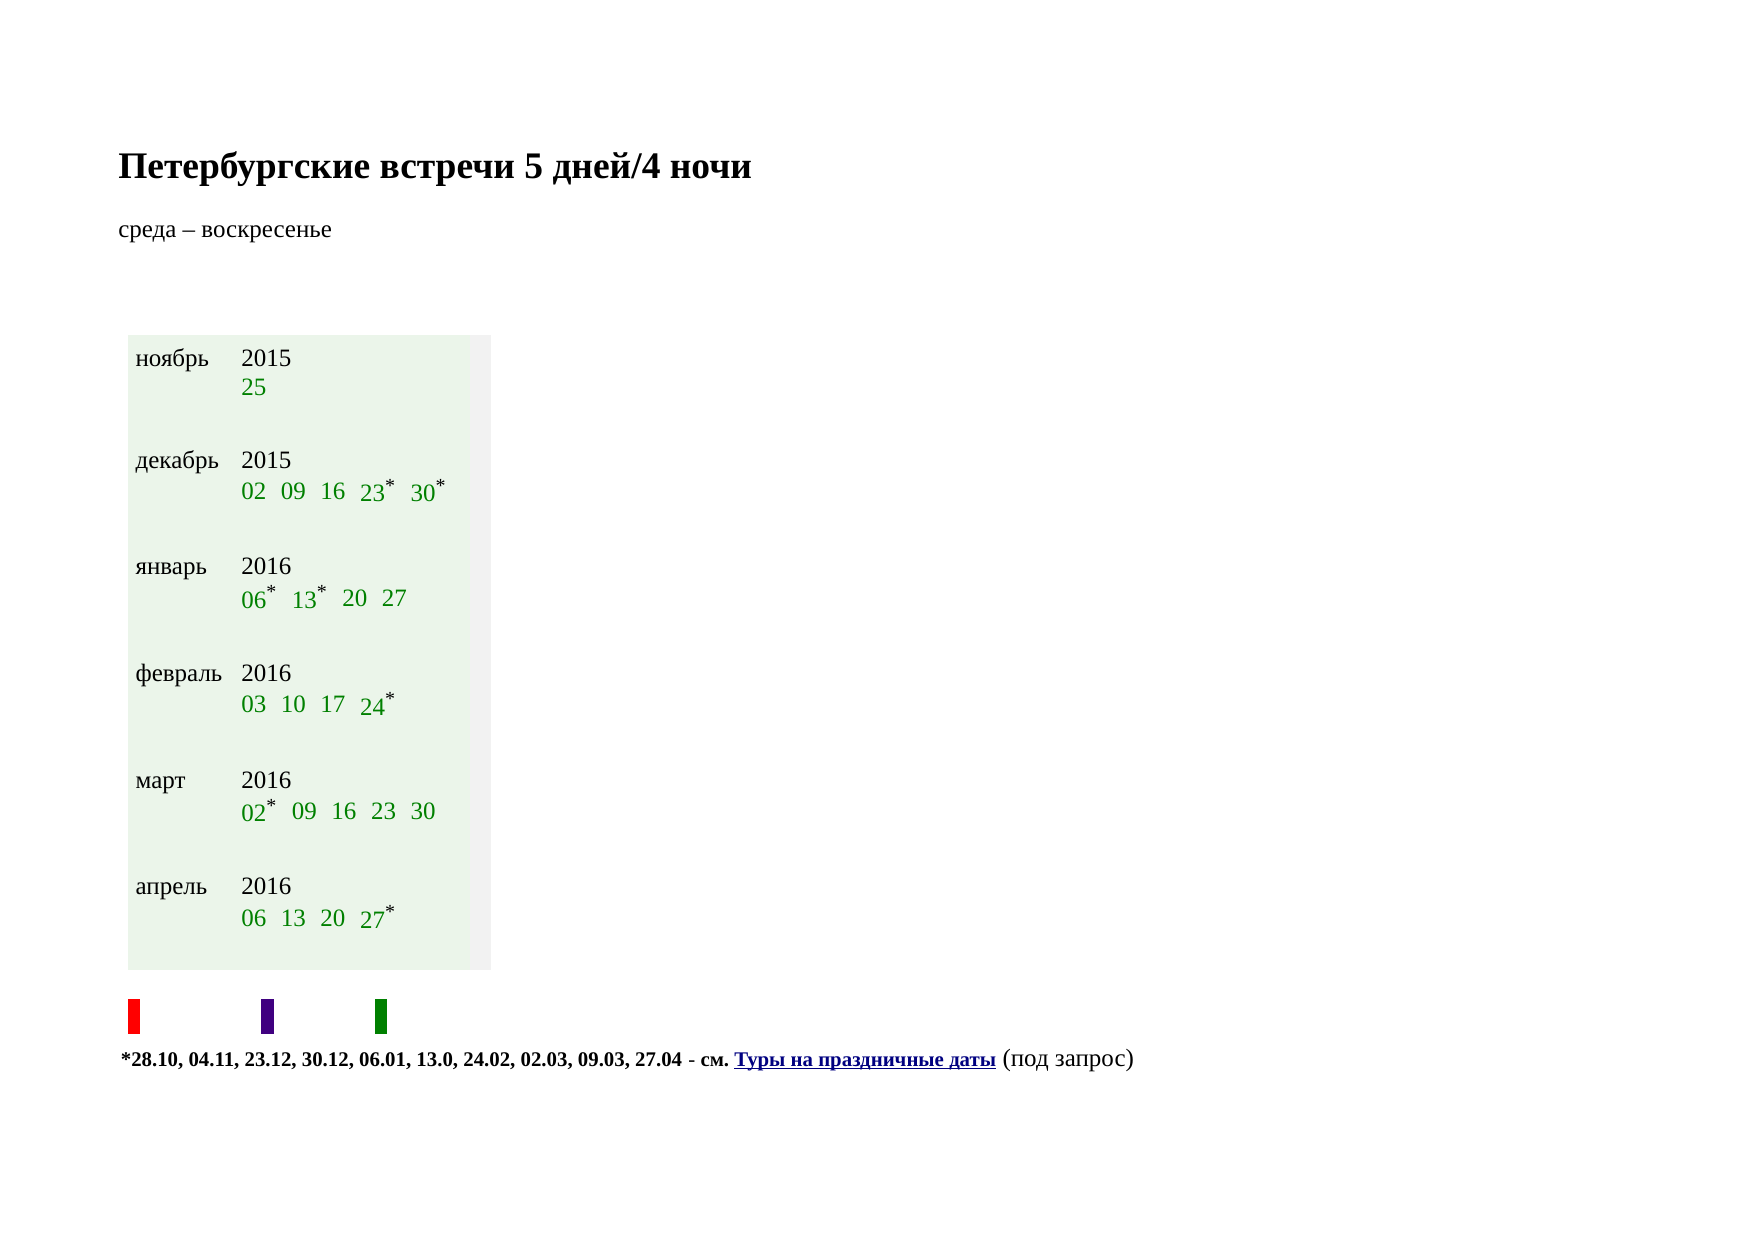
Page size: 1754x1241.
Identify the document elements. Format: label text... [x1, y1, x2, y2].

table_header 09 [281, 474, 308, 507]
table_header 27 [382, 580, 409, 614]
table_cell январь [128, 544, 233, 650]
table_header 16 [331, 794, 358, 827]
table_cell февраль [128, 650, 233, 757]
table_header [268, 687, 281, 720]
table_header 27* [360, 900, 398, 934]
table_header 24* [360, 687, 398, 720]
table_cell [470, 437, 491, 544]
table_header [330, 580, 342, 614]
table_header 02* [241, 794, 279, 827]
table_header [375, 999, 387, 1034]
table_cell декабрь [128, 437, 233, 544]
table_header [140, 999, 247, 1034]
table_header 17 [320, 687, 347, 720]
table_cell 2016 [233, 544, 470, 650]
subtitle Петербургские встречи 5 дней/4 ночи [118, 143, 1636, 186]
table_header [347, 687, 360, 720]
table_header [347, 474, 360, 507]
table_header [387, 999, 515, 1034]
table_header [319, 794, 331, 827]
table_cell [470, 544, 491, 650]
table_header 25 [241, 372, 268, 400]
table_header 02 [241, 474, 268, 507]
table_header [308, 687, 320, 720]
table_header [541, 326, 566, 1043]
table_header [398, 474, 410, 507]
table_cell 2016 [233, 864, 470, 970]
table_header [369, 580, 382, 614]
table_header 20 [320, 900, 347, 934]
text *28.10, 04.11, 23.12, 30.12, 06.01, 13.0, 24.02, 02.03, 09.03, 27.04 - см. Туры на праздничные даты (под запрос) [118, 1043, 1636, 1072]
table_header [470, 335, 491, 437]
table_header [361, 999, 374, 1034]
table_header 30 [410, 794, 437, 827]
table_header [274, 999, 361, 1034]
table_header [118, 280, 904, 284]
table_cell [470, 757, 491, 864]
table_header [268, 474, 281, 507]
table_header [409, 580, 421, 614]
table_header [515, 999, 530, 1034]
table_header 23 [371, 794, 398, 827]
table_header [398, 900, 410, 934]
table_header [261, 999, 274, 1034]
table_header [398, 794, 410, 827]
table_cell 2016 [233, 757, 470, 864]
table_header 20 [342, 580, 369, 614]
table_header [128, 999, 140, 1034]
table_header [448, 474, 461, 507]
table_header 23* [360, 474, 398, 507]
table_cell 2015 [233, 437, 470, 544]
table_cell апрель [128, 864, 233, 970]
table_header [308, 900, 320, 934]
table_header [398, 687, 410, 720]
table_header 06* [241, 580, 279, 614]
table_cell март [128, 757, 233, 864]
table_header 2015 [233, 335, 470, 437]
table_header [268, 900, 281, 934]
table_header 13 [281, 900, 308, 934]
table_header [438, 794, 450, 827]
table_header 03 [241, 687, 268, 720]
table_header [358, 794, 371, 827]
table_header 13* [292, 580, 329, 614]
table_header [279, 580, 292, 614]
table_header 10 [281, 687, 308, 720]
table_header [247, 999, 261, 1034]
table_cell [470, 864, 491, 970]
table_header [308, 474, 320, 507]
table_header [268, 372, 281, 400]
table_cell [470, 650, 491, 757]
table_header 09 [292, 794, 319, 827]
table_header 06 [241, 900, 268, 934]
table_header ноябрь [128, 335, 233, 437]
text среда – воскресенье [118, 199, 1636, 280]
table_header 16 [320, 474, 347, 507]
table_header [118, 326, 541, 1043]
table_header 30* [410, 474, 448, 507]
table_header [279, 794, 292, 827]
table_header [347, 900, 360, 934]
table_cell 2016 [233, 650, 470, 757]
